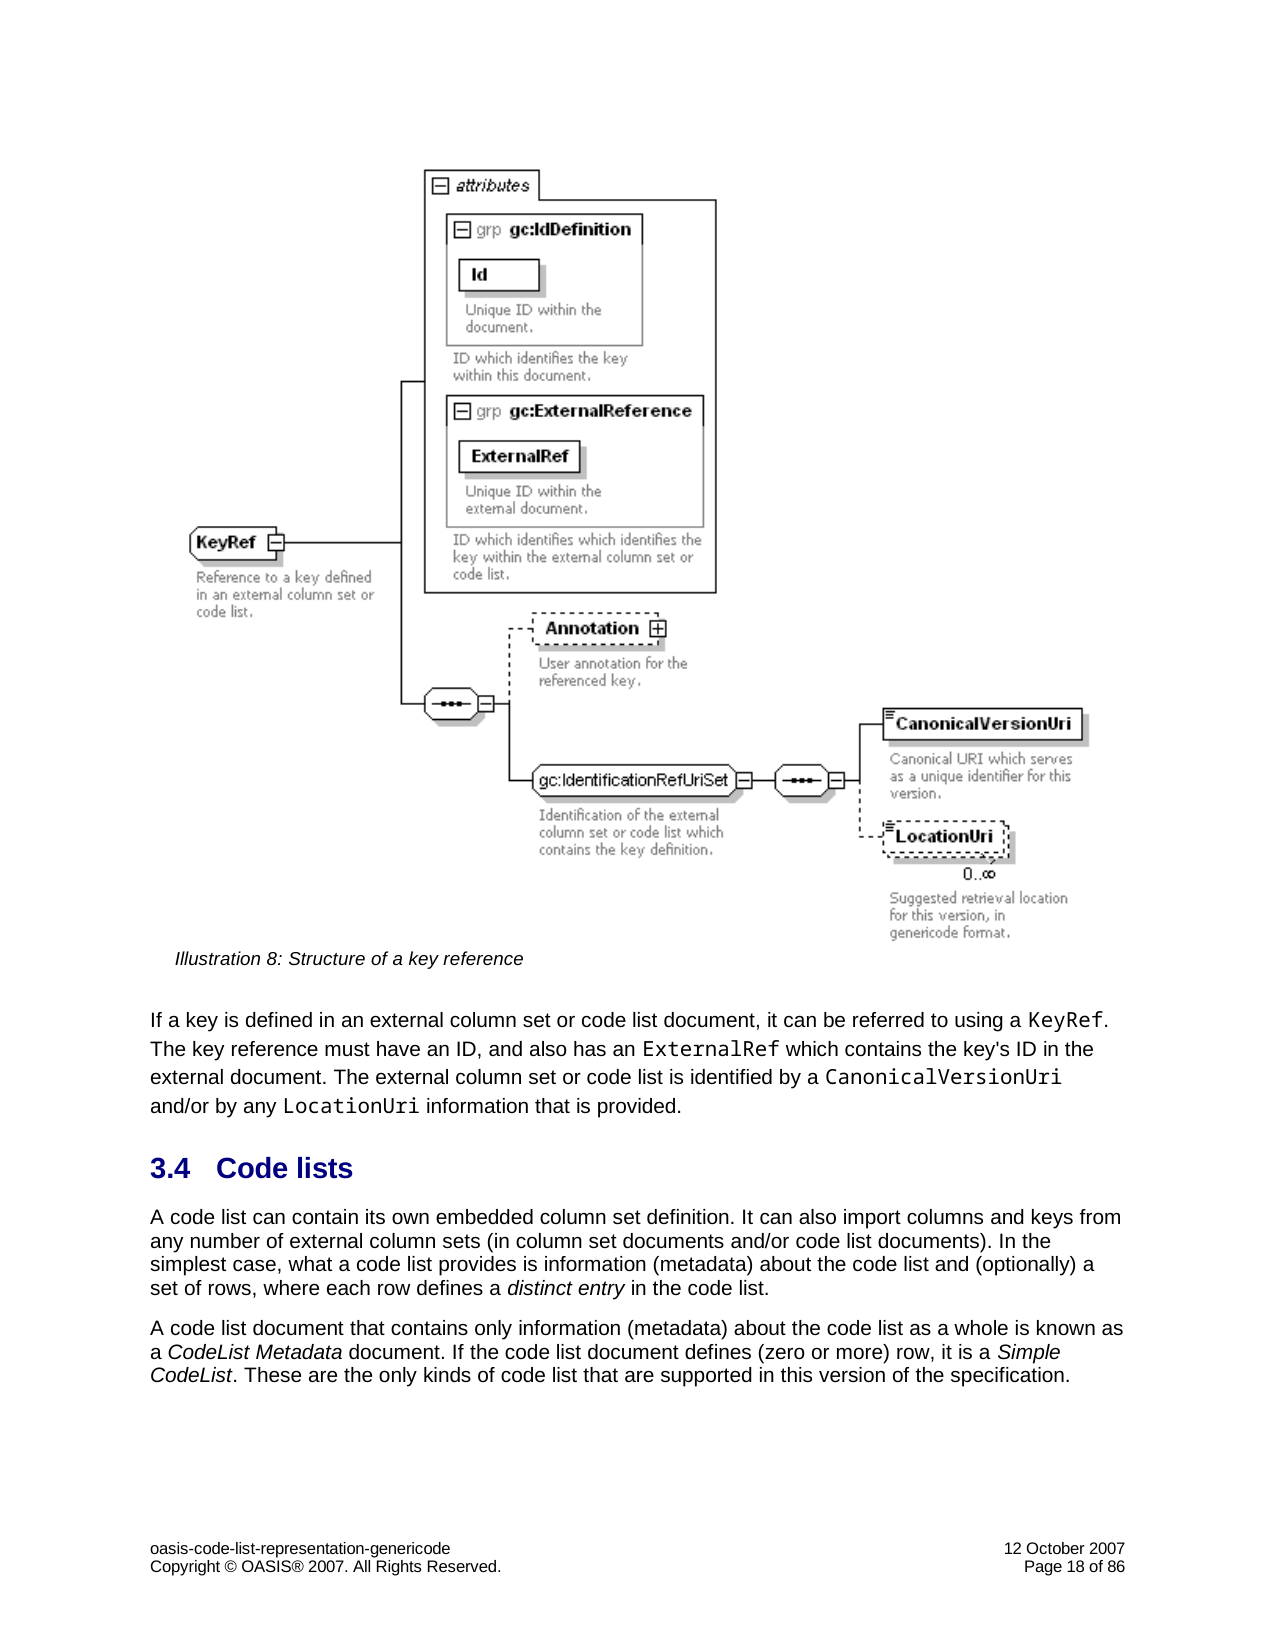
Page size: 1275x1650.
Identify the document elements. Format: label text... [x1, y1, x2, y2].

text Illustration 8: Structure of a key reference [174, 949, 1104, 969]
text A code list can contain its own embedded column set definition. It can also import columns and keys from any number of external column sets (in column set documents and/or code list documents). In the simplest case, what a code list provides is information (metadata) about the code list and (optionally) a set of rows, where each row defines a distinct entry in the code list. [150, 1206, 1125, 1300]
text If a key is defined in an external column set or code list document, it can be referred to using a KeyRef. The key reference must have an ID, and also has an ExternalRef which contains the key's ID in the external document. The external column set or code list is identified by a CanonicalVersionUri and/or by any LocationUri information that is provided. [150, 150, 1125, 1119]
picture [174, 162, 1105, 949]
subtitle Code lists [150, 1152, 1125, 1185]
text A code list document that contains only information (metadata) about the code list as a whole is known as a CodeList Metadata document. If the code list document defines (zero or more) row, it is a Simple CodeList. These are the only kinds of code list that are supported in this version of the specification. [150, 1317, 1125, 1387]
text [174, 150, 1104, 162]
